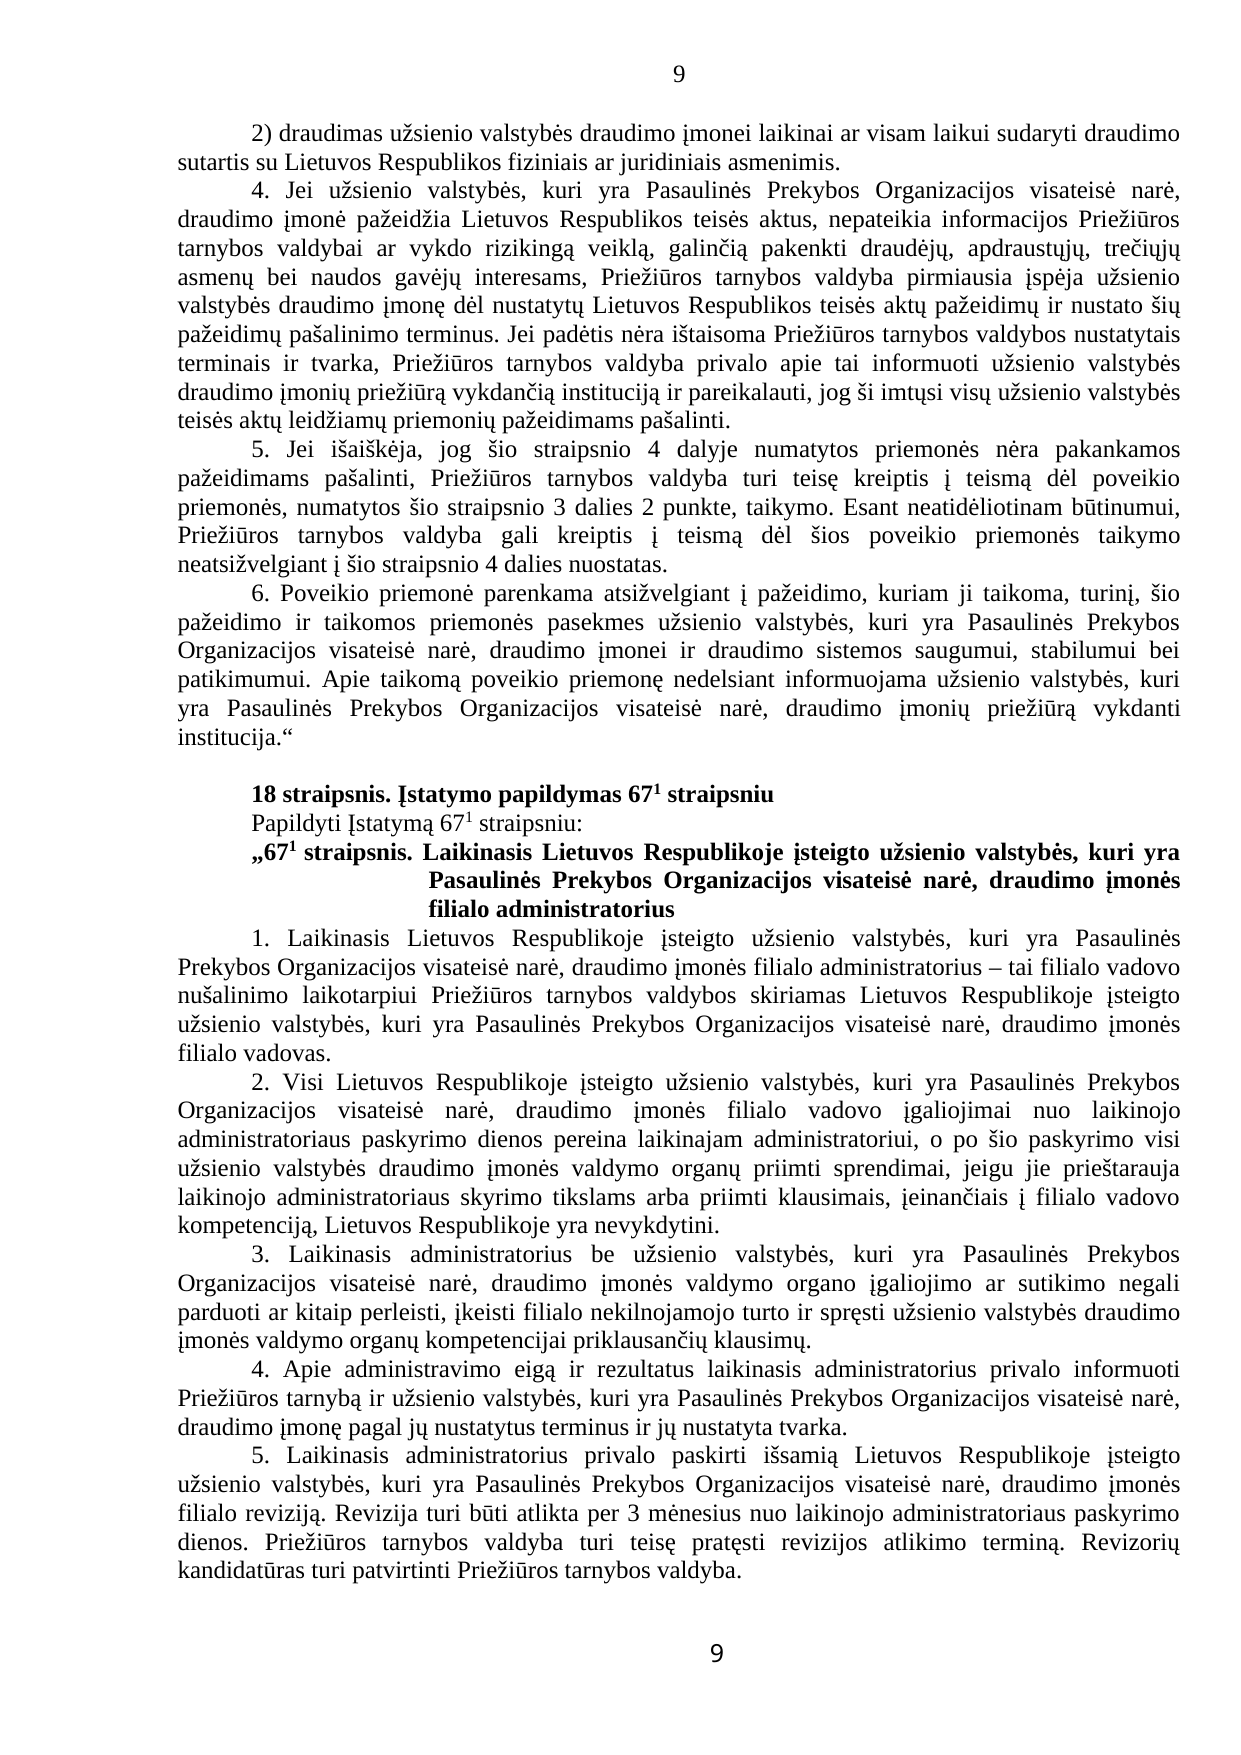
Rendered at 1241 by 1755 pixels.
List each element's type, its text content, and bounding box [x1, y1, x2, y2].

text „671 straipsnis. Laikinasis Lietuvos Respublikoje įsteigto užsienio valstybės, kuri yra Pasaulinės Prekybos Organizacijos visateisė narė, draudimo įmonės filialo administratorius [251, 837, 1181, 923]
text 5. Jei išaiškėja, jog šio straipsnio 4 dalyje numatytos priemonės nėra pakankamos pažeidimams pašalinti, Priežiūros tarnybos valdyba turi teisę kreiptis į teismą dėl poveikio priemonės, numatytos šio straipsnio 3 dalies 2 punkte, taikymo. Esant neatidėliotinam būtinumui, Priežiūros tarnybos valdyba gali kreiptis į teismą dėl šios poveikio priemonės taikymo neatsižvelgiant į šio straipsnio 4 dalies nuostatas. [177, 434, 1181, 578]
text 18 straipsnis. Įstatymo papildymas 671 straipsniu [177, 779, 1181, 808]
text 1. Laikinasis Lietuvos Respublikoje įsteigto užsienio valstybės, kuri yra Pasaulinės Prekybos Organizacijos visateisė narė, draudimo įmonės filialo administratorius – tai filialo vadovo nušalinimo laikotarpiui Priežiūros tarnybos valdybos skiriamas Lietuvos Respublikoje įsteigto užsienio valstybės, kuri yra Pasaulinės Prekybos Organizacijos visateisė narė, draudimo įmonės filialo vadovas. [177, 923, 1181, 1067]
text 2) draudimas užsienio valstybės draudimo įmonei laikinai ar visam laikui sudaryti draudimo sutartis su Lietuvos Respublikos fiziniais ar juridiniais asmenimis. [177, 118, 1181, 176]
text 2. Visi Lietuvos Respublikoje įsteigto užsienio valstybės, kuri yra Pasaulinės Prekybos Organizacijos visateisė narė, draudimo įmonės filialo vadovo įgaliojimai nuo laikinojo administratoriaus paskyrimo dienos pereina laikinajam administratoriui, o po šio paskyrimo visi užsienio valstybės draudimo įmonės valdymo organų priimti sprendimai, jeigu jie prieštarauja laikinojo administratoriaus skyrimo tikslams arba priimti klausimais, įeinančiais į filialo vadovo kompetenciją, Lietuvos Respublikoje yra nevykdytini. [177, 1067, 1181, 1239]
text 4. Jei užsienio valstybės, kuri yra Pasaulinės Prekybos Organizacijos visateisė narė, draudimo įmonė pažeidžia Lietuvos Respublikos teisės aktus, nepateikia informacijos Priežiūros tarnybos valdybai ar vykdo rizikingą veiklą, galinčią pakenkti draudėjų, apdraustųjų, trečiųjų asmenų bei naudos gavėjų interesams, Priežiūros tarnybos valdyba pirmiausia įspėja užsienio valstybės draudimo įmonę dėl nustatytų Lietuvos Respublikos teisės aktų pažeidimų ir nustato šių pažeidimų pašalinimo terminus. Jei padėtis nėra ištaisoma Priežiūros tarnybos valdybos nustatytais terminais ir tvarka, Priežiūros tarnybos valdyba privalo apie tai informuoti užsienio valstybės draudimo įmonių priežiūrą vykdančią instituciją ir pareikalauti, jog ši imtųsi visų užsienio valstybės teisės aktų leidžiamų priemonių pažeidimams pašalinti. [177, 176, 1181, 434]
text 4. Apie administravimo eigą ir rezultatus laikinasis administratorius privalo informuoti Priežiūros tarnybą ir užsienio valstybės, kuri yra Pasaulinės Prekybos Organizacijos visateisė narė, draudimo įmonę pagal jų nustatytus terminus ir jų nustatyta tvarka. [177, 1354, 1181, 1441]
text Papildyti Įstatymą 671 straipsniu: [177, 808, 1181, 837]
text 6. Poveikio priemonė parenkama atsižvelgiant į pažeidimo, kuriam ji taikoma, turinį, šio pažeidimo ir taikomos priemonės pasekmes užsienio valstybės, kuri yra Pasaulinės Prekybos Organizacijos visateisė narė, draudimo įmonei ir draudimo sistemos saugumui, stabilumui bei patikimumui. Apie taikomą poveikio priemonę nedelsiant informuojama užsienio valstybės, kuri yra Pasaulinės Prekybos Organizacijos visateisė narė, draudimo įmonių priežiūrą vykdanti institucija.“ [177, 578, 1181, 751]
text 5. Laikinasis administratorius privalo paskirti išsamią Lietuvos Respublikoje įsteigto užsienio valstybės, kuri yra Pasaulinės Prekybos Organizacijos visateisė narė, draudimo įmonės filialo reviziją. Revizija turi būti atlikta per 3 mėnesius nuo laikinojo administratoriaus paskyrimo dienos. Priežiūros tarnybos valdyba turi teisę pratęsti revizijos atlikimo terminą. Revizorių kandidatūras turi patvirtinti Priežiūros tarnybos valdyba. [177, 1441, 1181, 1584]
text 3. Laikinasis administratorius be užsienio valstybės, kuri yra Pasaulinės Prekybos Organizacijos visateisė narė, draudimo įmonės valdymo organo įgaliojimo ar sutikimo negali parduoti ar kitaip perleisti, įkeisti filialo nekilnojamojo turto ir spręsti užsienio valstybės draudimo įmonės valdymo organų kompetencijai priklausančių klausimų. [177, 1239, 1181, 1354]
